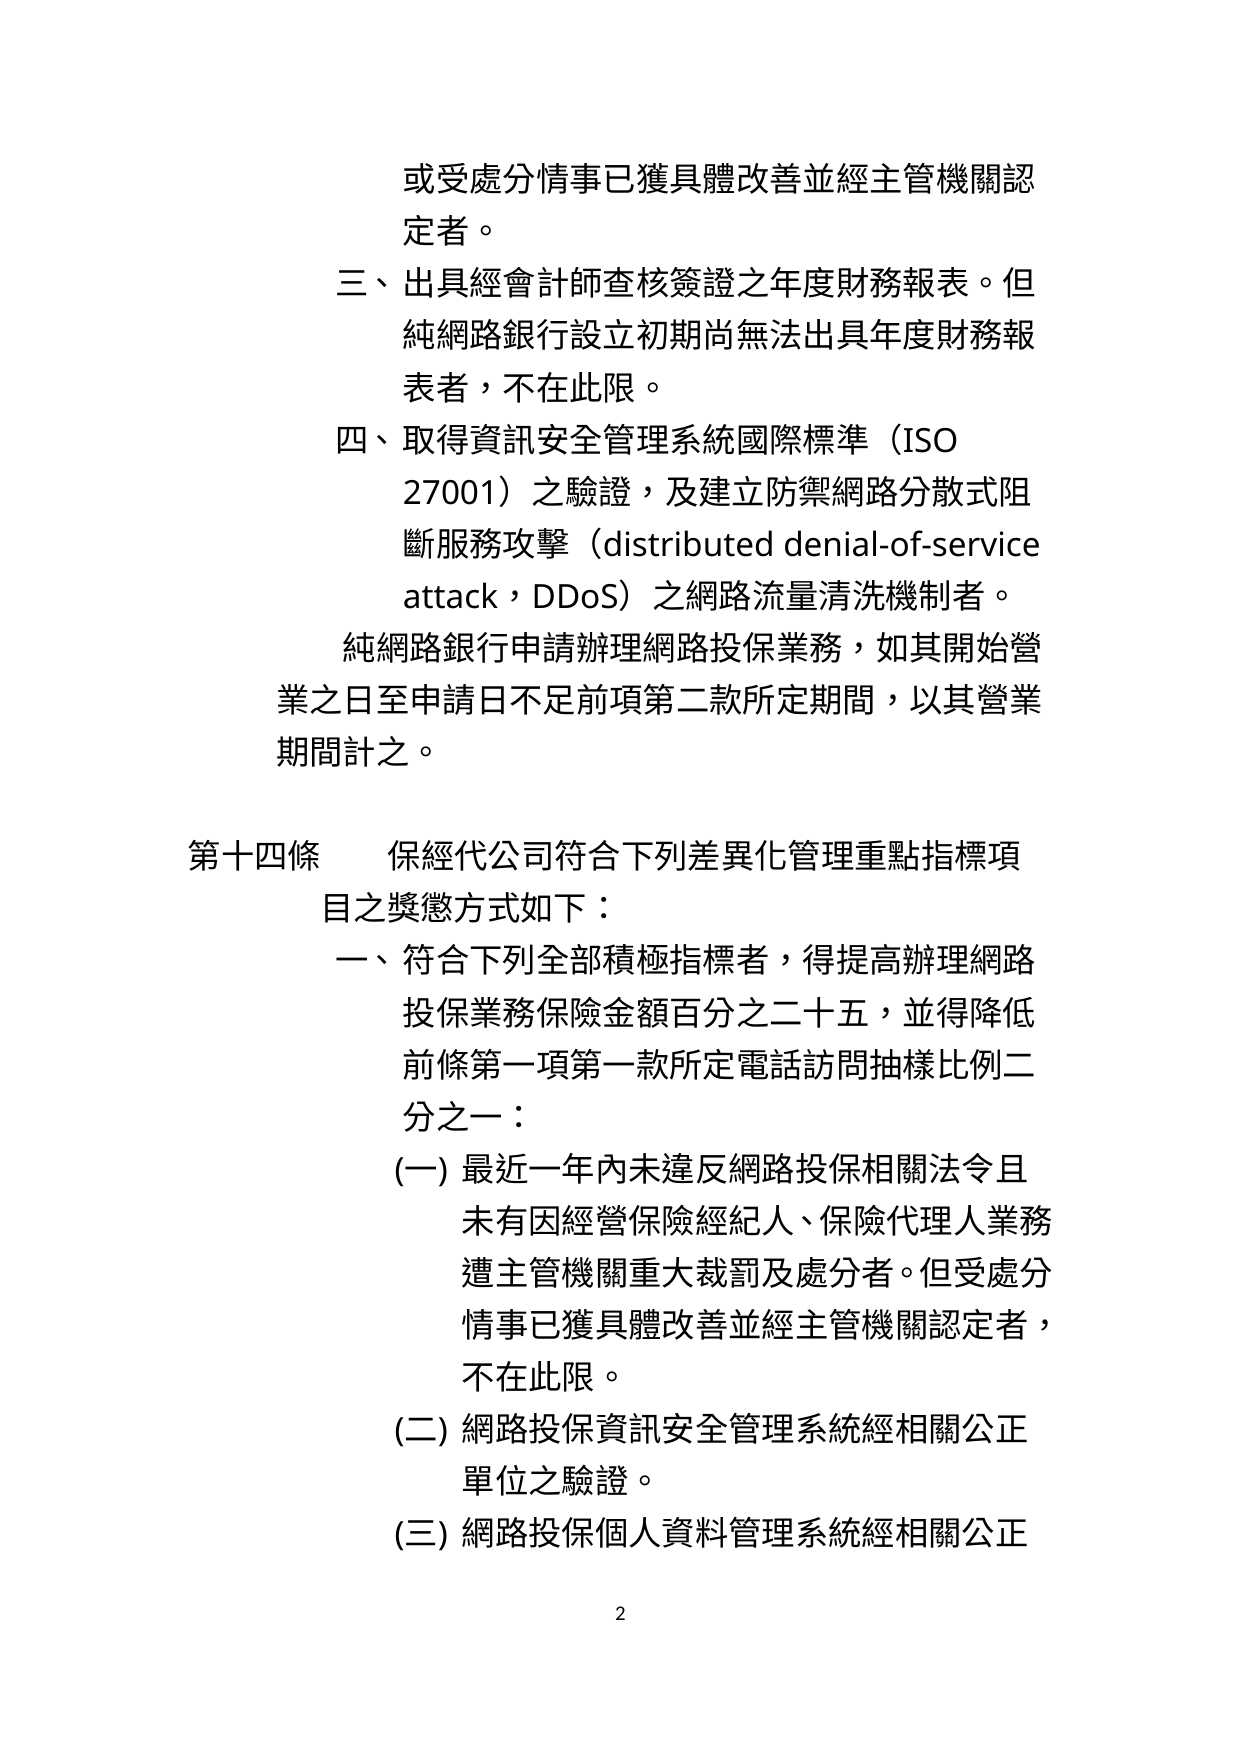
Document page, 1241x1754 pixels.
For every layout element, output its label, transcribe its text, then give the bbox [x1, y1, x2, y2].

text 二、 最近一年內未有遭主管機關重大裁罰及處分，或受處分情事已獲具體改善並經主管機關認定者。 [335, 150, 1053, 254]
text (一) 最近一年內未違反網路投保相關法令且未有因經營保險經紀人、保險代理人業務遭主管機關重大裁罰及處分者。但受處分情事已獲具體改善並經主管機關認定者，不在此限。 [394, 1139, 1053, 1400]
text (二) 網路投保資訊安全管理系統經相關公正單位之驗證。 [394, 1400, 1053, 1504]
text 純網路銀行申請辦理網路投保業務，如其開始營業之日至申請日不足前項第二款所定期間，以其營業期間計之。 [276, 619, 1053, 775]
text 三、 出具經會計師查核簽證之年度財務報表。但純網路銀行設立初期尚無法出具年度財務報表者，不在此限。 [335, 254, 1053, 410]
text 第十四條 保經代公司符合下列差異化管理重點指標項目之獎懲方式如下： [187, 827, 1053, 931]
text 四、 取得資訊安全管理系統國際標準（ISO 27001）之驗證，及建立防禦網路分散式阻斷服務攻擊（distributed denial-of-service attack，DDoS）之網路流量清洗機制者。 [335, 410, 1053, 619]
text (三) 網路投保個人資料管理系統經相關公正 [394, 1504, 1053, 1556]
text 一、 符合下列全部積極指標者，得提高辦理網路投保業務保險金額百分之二十五，並得降低前條第一項第一款所定電話訪問抽樣比例二分之一： [335, 931, 1053, 1139]
